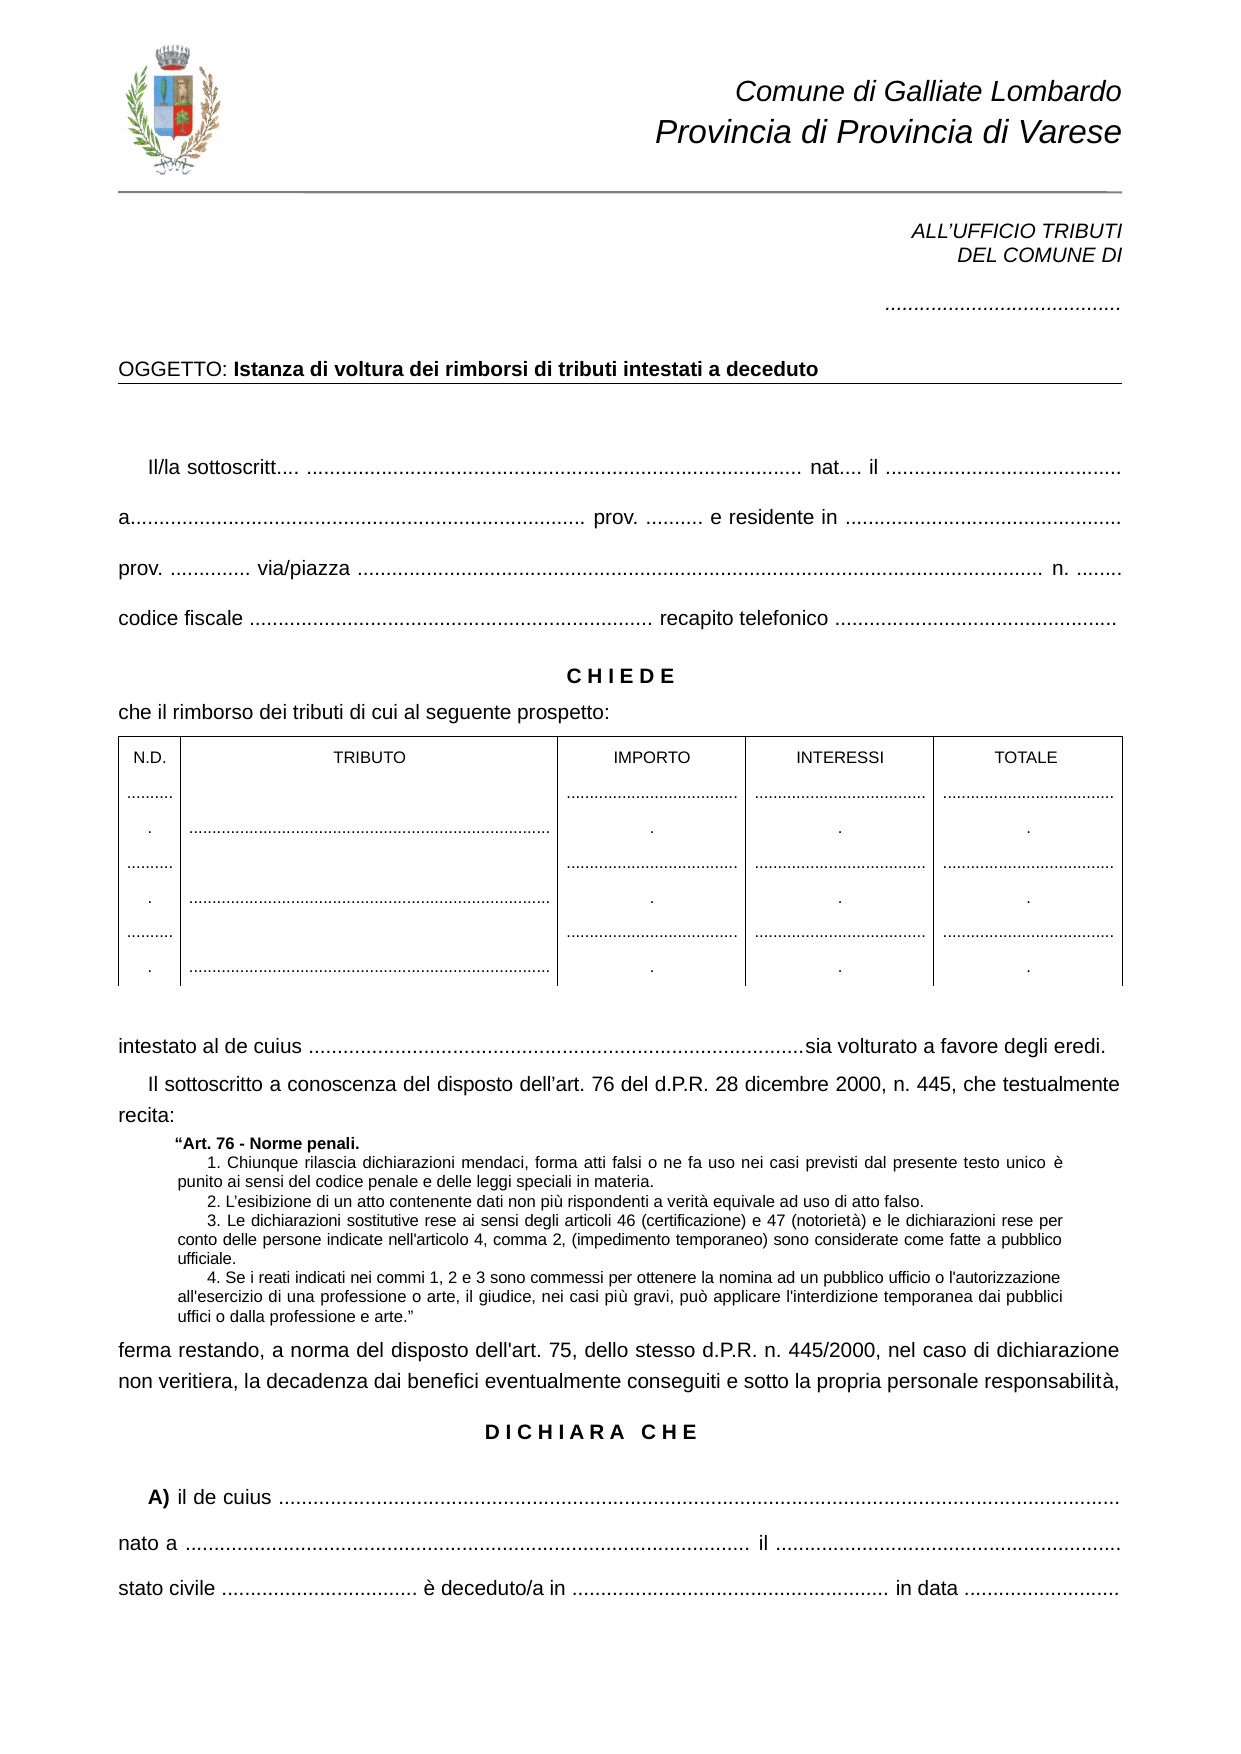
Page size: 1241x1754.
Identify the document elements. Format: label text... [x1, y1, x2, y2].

text ferma restando, a norma del disposto dell'art. 75, dello stesso d.P.R. n. 445/2000, nel caso di dichiarazione non veritiera, la decadenza dai benefici eventualmente conseguiti e sotto la propria personale responsabilità, [118, 1332, 1122, 1395]
text 2. L’esibizione di un atto contenente dati non più rispondenti a verità equivale ad uso di atto falso. [177, 1191, 1063, 1211]
text D I C H I A R A C H E [118, 1420, 1063, 1444]
text 1. Chiunque rilascia dichiarazioni mendaci, forma atti falsi o ne fa uso nei casi previsti dal presente testo unico è punito ai sensi del codice penale e delle leggi speciali in materia. [177, 1153, 1063, 1191]
table_cell .............................................................................. [181, 778, 557, 847]
table_cell ...................................... [746, 847, 933, 916]
text Il/la sottoscritt.... ...................................................................................... nat.... il ......................................... a............................................................................... prov. .......... e residente in ................................................ prov. .............. via/piazza ....................................................................................................................... n. ........ codice fiscale ...................................................................... recapito telefonico ................................................. [118, 443, 1122, 632]
text ALL’UFFICIO TRIBUTI [118, 219, 1122, 243]
text che il rimborso dei tributi di cui al seguente prospetto: [118, 700, 1122, 724]
text 3. Le dichiarazioni sostitutive rese ai sensi degli articoli 46 (certificazione) e 47 (notorietà) e le dichiarazioni rese per conto delle persone indicate nell'articolo 4, comma 2, (impedimento temporaneo) sono considerate come fatte a pubblico ufficiale. [177, 1211, 1063, 1268]
table_header INTERESSI [746, 737, 933, 777]
text 4. Se i reati indicati nei commi 1, 2 e 3 sono commessi per ottenere la nomina ad un pubblico ufficio o l'autorizzazione all'esercizio di una professione o arte, il giudice, nei casi più gravi, può applicare l'interdizione temporanea dai pubblici uffici o dalla professione e arte.” [177, 1268, 1063, 1326]
text “Art. 76 - Norme penali. [174, 1134, 1122, 1153]
table_cell ...................................... [746, 916, 933, 986]
text C H I E D E [118, 664, 1122, 688]
list il de cuius .................................................................................................................................................. nato a .................................................................................................. il ............................................................ stato civile .................................. è deceduto/a in ....................................................... in data ........................... [118, 1473, 1122, 1603]
table_cell ........... [119, 916, 180, 986]
table_cell ........... [119, 847, 180, 916]
table_cell .............................................................................. [181, 916, 557, 986]
text ......................................... [118, 279, 1122, 318]
table_header N.D. [119, 737, 180, 777]
table_cell ...................................... [934, 847, 1122, 916]
table_cell ........... [119, 778, 180, 847]
table_header TRIBUTO [181, 737, 557, 777]
table_cell ...................................... [746, 778, 933, 847]
table_cell .............................................................................. [181, 847, 557, 916]
picture [122, 43, 224, 175]
table_cell ...................................... [934, 778, 1122, 847]
table_header TOTALE [934, 737, 1122, 777]
text DEL COMUNE DI [118, 243, 1122, 267]
table_cell ...................................... [934, 916, 1122, 986]
table_cell ...................................... [558, 778, 745, 847]
text OGGETTO: Istanza di voltura dei rimborsi di tributi intestati a deceduto [118, 357, 1122, 383]
table_cell ...................................... [558, 847, 745, 916]
text Il sottoscritto a conoscenza del disposto dell’art. 76 del d.P.R. 28 dicembre 2000, n. 445, che testualmente recita: [118, 1072, 1122, 1127]
table_cell ...................................... [558, 916, 745, 986]
text intestato al de cuius ......................................................................................sia volturato a favore degli eredi. [118, 1022, 1122, 1060]
table_header IMPORTO [558, 737, 745, 777]
